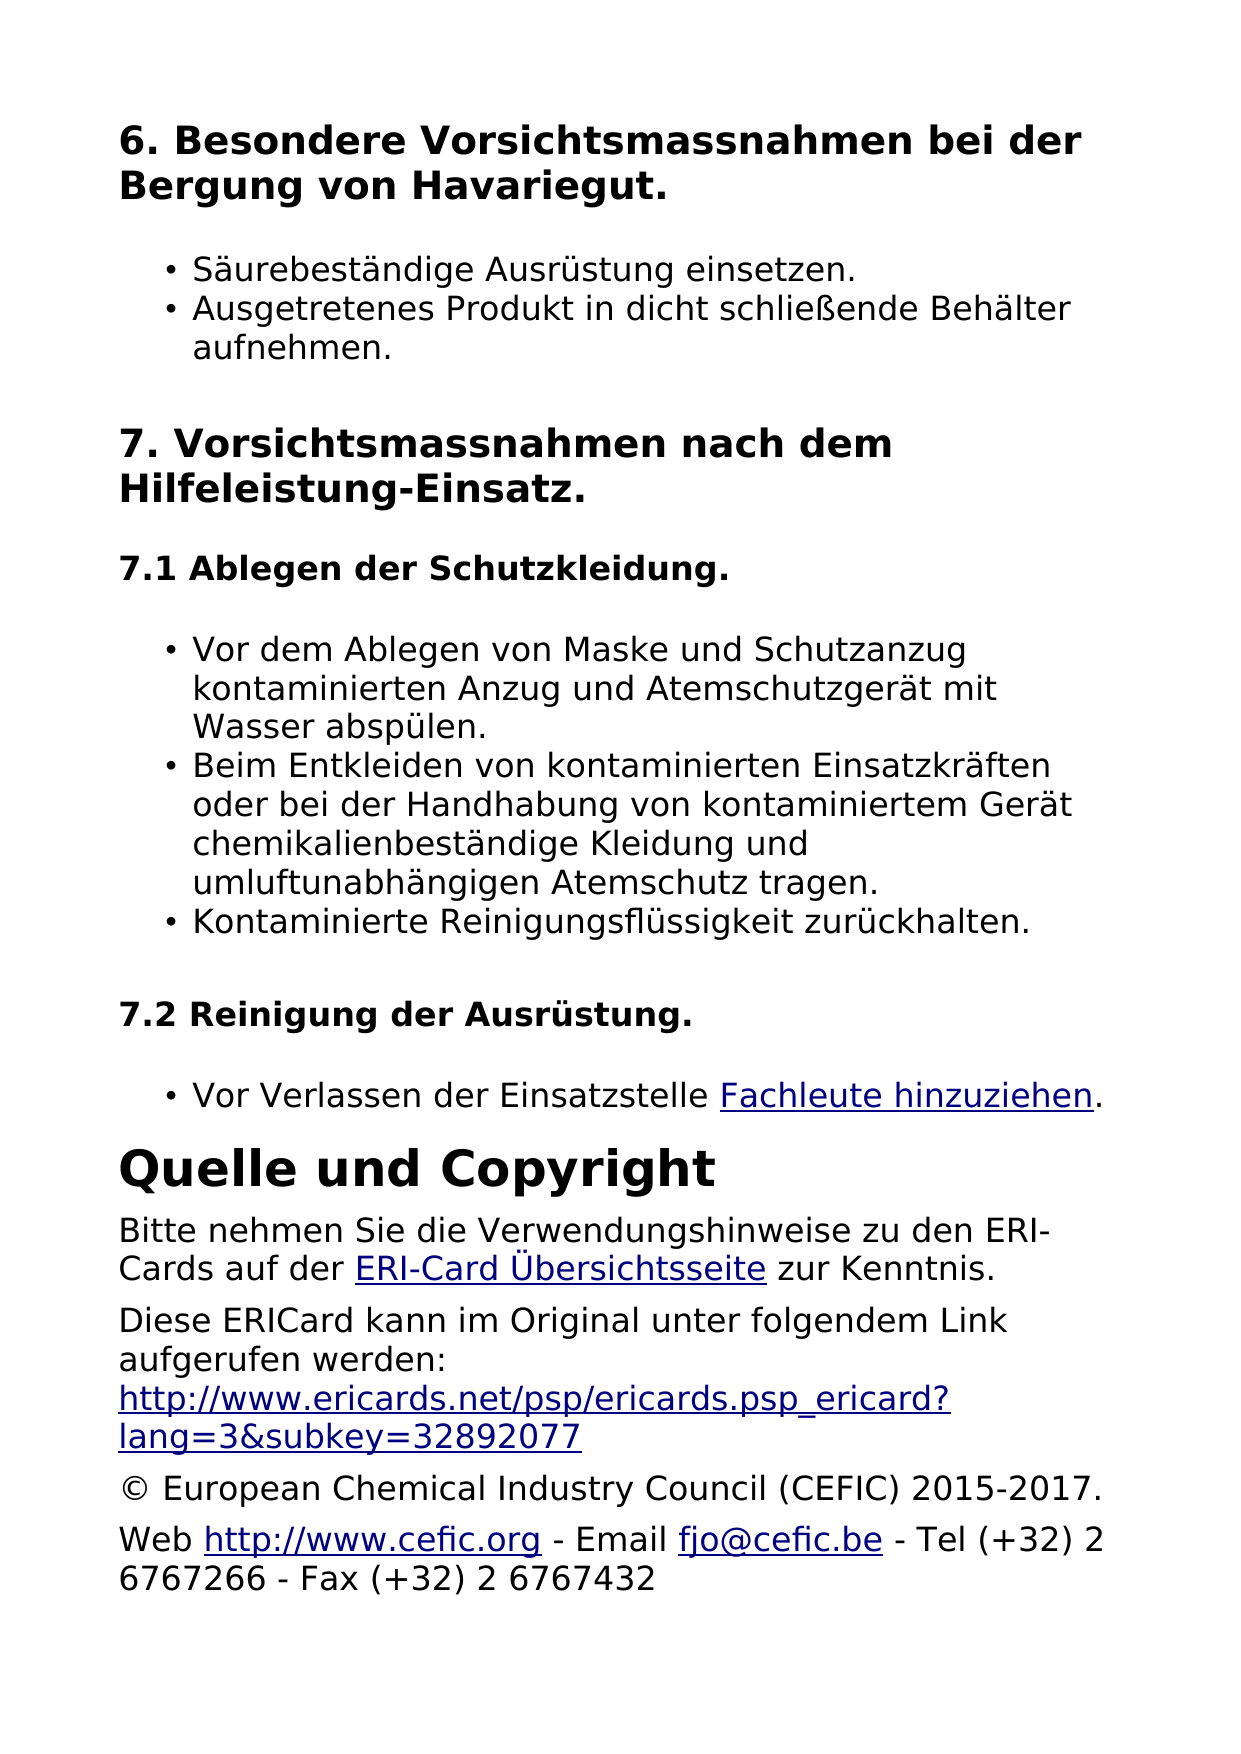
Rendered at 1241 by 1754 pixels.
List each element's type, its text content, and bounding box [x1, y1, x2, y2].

list Säurebeständige Ausrüstung einsetzen. [177, 251, 1122, 289]
subtitle 6. Besondere Vorsichtsmassnahmen bei der Bergung von Havariegut. [118, 118, 1122, 208]
subtitle Quelle und Copyright [118, 1140, 1122, 1198]
list Ausgetretenes Produkt in dicht schließende Behälter aufnehmen. [177, 289, 1122, 367]
list Beim Entkleiden von kontaminierten Einsatzkräften oder bei der Handhabung von kontaminiertem Gerät chemikalienbeständige Kleidung und umluftunabhängigen Atemschutz tragen. [177, 747, 1122, 902]
text Diese ERICard kann im Original unter folgendem Link aufgerufen werden: http://www.ericards.net/psp/ericards.psp_ericard?lang=3&subkey=32892077 [118, 1301, 1122, 1457]
text Web http://www.cefic.org - Email fjo@cefic.be - Tel (+32) 2 6767266 - Fax (+32) 2 6767432 [118, 1521, 1122, 1598]
subtitle 7.1 Ablegen der Schutzkleidung. [118, 549, 1122, 588]
text © European Chemical Industry Council (CEFIC) 2015-2017. [118, 1469, 1122, 1508]
subtitle 7.2 Reinigung der Ausrüstung. [118, 996, 1122, 1034]
list Vor dem Ablegen von Maske und Schutzanzug kontaminierten Anzug und Atemschutzgerät mit Wasser abspülen. [177, 630, 1122, 747]
text Bitte nehmen Sie die Verwendungshinweise zu den ERI-Cards auf der ERI-Card Übersichtsseite zur Kenntnis. [118, 1211, 1122, 1289]
list Kontaminierte Reinigungsflüssigkeit zurückhalten. [177, 902, 1122, 941]
list Vor Verlassen der Einsatzstelle Fachleute hinzuziehen. [177, 1076, 1122, 1115]
subtitle 7. Vorsichtsmassnahmen nach dem Hilfeleistung-Einsatz. [118, 422, 1122, 512]
